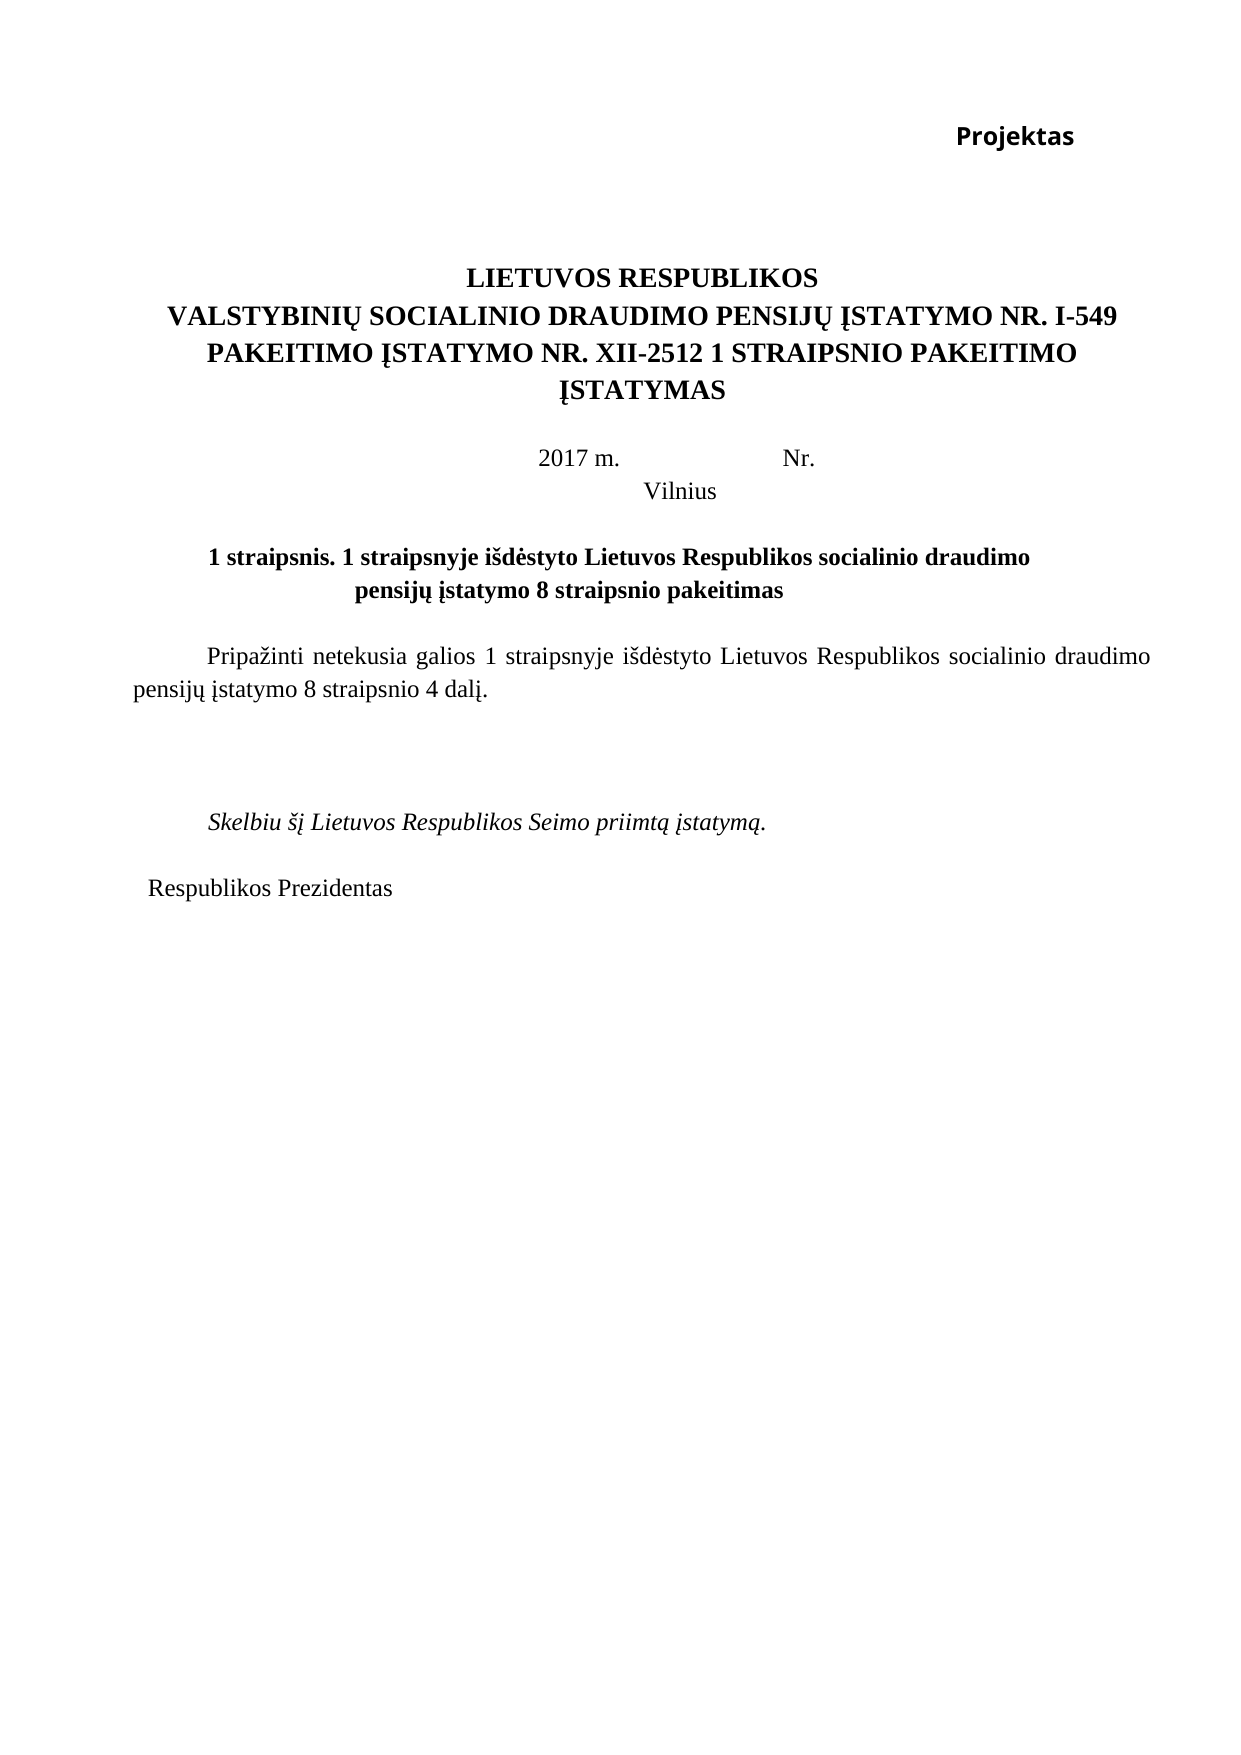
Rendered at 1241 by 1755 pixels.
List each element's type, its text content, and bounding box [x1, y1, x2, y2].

text pensijų įstatymo 8 straipsnio pakeitimas [133, 575, 1152, 604]
text Pripažinti netekusia galios 1 straipsnyje išdėstyto Lietuvos Respublikos socialinio draudimo pensijų įstatymo 8 straipsnio 4 dalį. [133, 641, 1152, 703]
text Skelbiu šį Lietuvos Respublikos Seimo priimtą įstatymą. [133, 807, 1152, 835]
text VALSTYBINIŲ SOCIALINIO DRAUDIMO PENSIJŲ ĮSTATYMo NR. I-549 PAKEITIMO ĮSTATYMO NR. XII-2512 1 STRAIPSNIO PAKEITIMO [133, 299, 1152, 368]
text LIETUVOS RESPUBLIKOS [133, 262, 1152, 294]
table_header Projektas [824, 118, 1086, 185]
text 1 straipsnis. 1 straipsnyje išdėstyto Lietuvos Respublikos socialinio draudimo [133, 542, 1152, 571]
text Respublikos Prezidentas [133, 873, 1152, 901]
text Vilnius [133, 476, 1152, 505]
table_header [133, 118, 823, 185]
text 2017 m. Nr. [133, 443, 1152, 472]
text ĮSTATYMAS [133, 373, 1152, 406]
